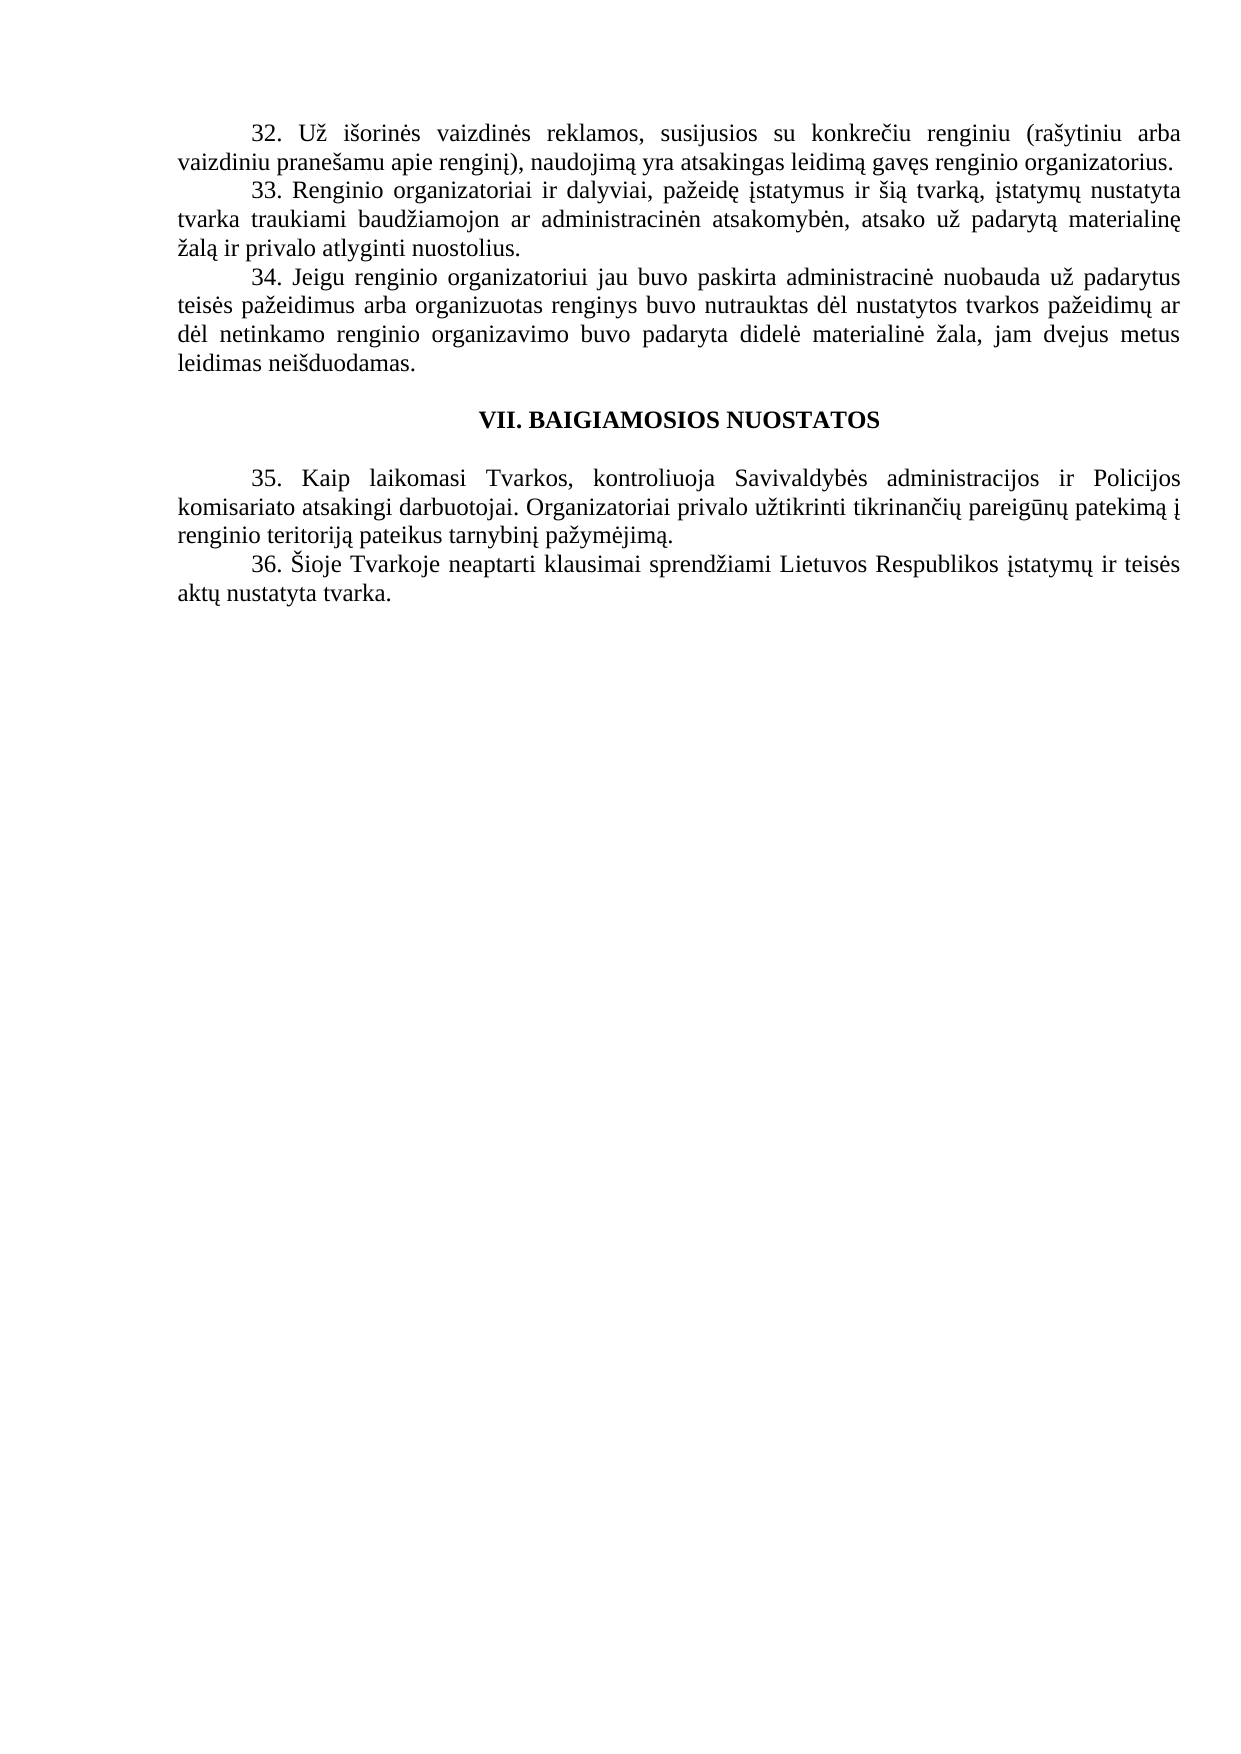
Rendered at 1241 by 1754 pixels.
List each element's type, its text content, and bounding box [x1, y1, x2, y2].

text 34. Jeigu renginio organizatoriui jau buvo paskirta administracinė nuobauda už padarytus teisės pažeidimus arba organizuotas renginys buvo nutrauktas dėl nustatytos tvarkos pažeidimų ar dėl netinkamo renginio organizavimo buvo padaryta didelė materialinė žala, jam dvejus metus leidimas neišduodamas. [177, 262, 1181, 377]
text 36. Šioje Tvarkoje neaptarti klausimai sprendžiami Lietuvos Respublikos įstatymų ir teisės aktų nustatyta tvarka. [177, 549, 1181, 607]
text 32. Už išorinės vaizdinės reklamos, susijusios su konkrečiu renginiu (rašytiniu arba vaizdiniu pranešamu apie renginį), naudojimą yra atsakingas leidimą gavęs renginio organizatorius. [177, 118, 1181, 176]
text VII. BAIGIAMOSIOS NUOSTATOS [177, 406, 1181, 434]
text 35. Kaip laikomasi Tvarkos, kontroliuoja Savivaldybės administracijos ir Policijos komisariato atsakingi darbuotojai. Organizatoriai privalo užtikrinti tikrinančių pareigūnų patekimą į renginio teritoriją pateikus tarnybinį pažymėjimą. [177, 463, 1181, 549]
text 33. Renginio organizatoriai ir dalyviai, pažeidę įstatymus ir šią tvarką, įstatymų nustatyta tvarka traukiami baudžiamojon ar administracinėn atsakomybėn, atsako už padarytą materialinę žalą ir privalo atlyginti nuostolius. [177, 176, 1181, 262]
